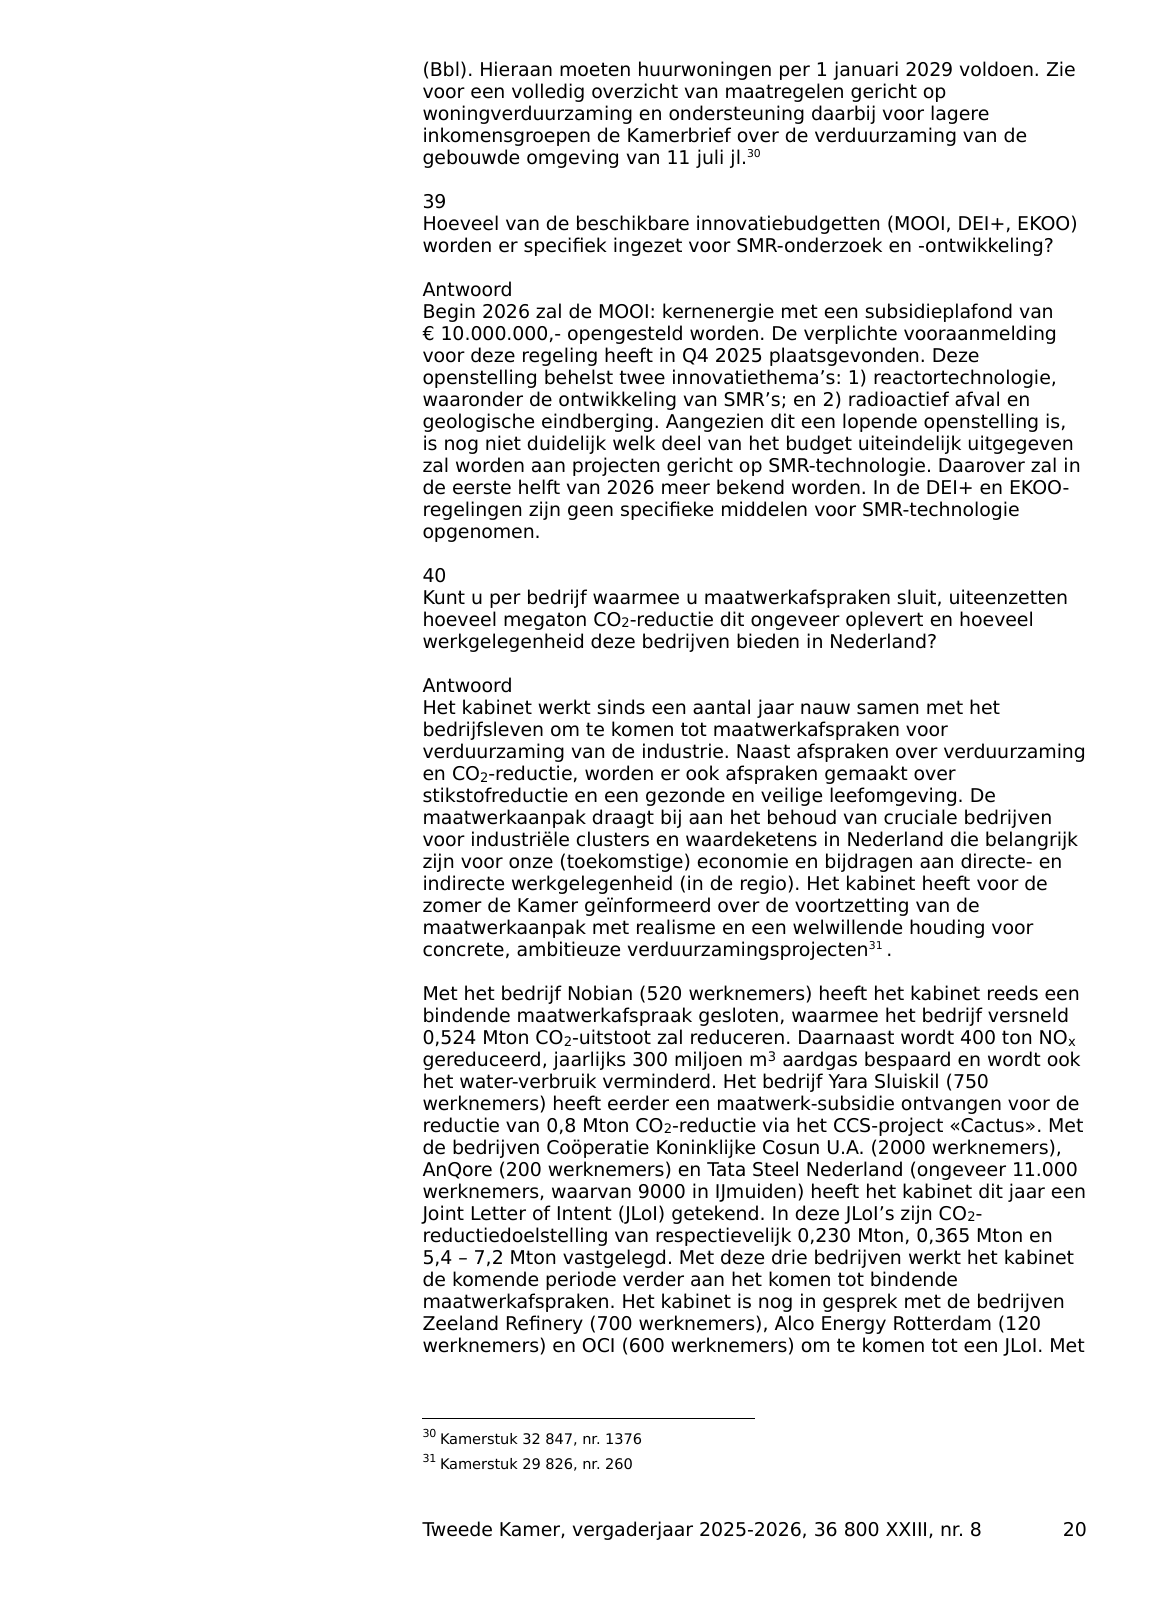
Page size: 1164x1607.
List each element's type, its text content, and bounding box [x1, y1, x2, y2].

text Het kabinet werkt sinds een aantal jaar nauw samen met het bedrijfsleven om te komen tot maatwerkafspraken voor verduurzaming van de industrie. Naast afspraken over verduurzaming en CO2-reductie, worden er ook afspraken gemaakt over stikstofreductie en een gezonde en veilige leefomgeving. De maatwerkaanpak draagt bij aan het behoud van cruciale bedrijven voor industriële clusters en waardeketens in Nederland die belangrijk zijn voor onze (toekomstige) economie en bijdragen aan directe- en indirecte werkgelegenheid (in de regio). Het kabinet heeft voor de zomer de Kamer geïnformeerd over de voortzetting van de maatwerkaanpak met realisme en een welwillende houding voor concrete, ambitieuze verduurzamingsprojecten. [422, 697, 1087, 961]
text Kamerstuk 29 826, nr. 260 [422, 1452, 1087, 1474]
text Begin 2026 zal de MOOI: kernenergie met een subsidieplafond van € 10.000.000,- opengesteld worden. De verplichte vooraanmelding voor deze regeling heeft in Q4 2025 plaatsgevonden. Deze openstelling behelst twee innovatiethema’s: 1) reactortechnologie, waaronder de ontwikkeling van SMR’s; en 2) radioactief afval en geologische eindberging. Aangezien dit een lopende openstelling is, is nog niet duidelijk welk deel van het budget uiteindelijk uitgegeven zal worden aan projecten gericht op SMR-technologie. Daarover zal in de eerste helft van 2026 meer bekend worden. In de DEI+ en EKOO-regelingen zijn geen specifieke middelen voor SMR-technologie opgenomen. [422, 301, 1087, 543]
text Kamerstuk 32 847, nr. 1376 [422, 1427, 1087, 1449]
text Met het bedrijf Nobian (520 werknemers) heeft het kabinet reeds een bindende maatwerkafspraak gesloten, waarmee het bedrijf versneld 0,524 Mton CO2-uitstoot zal reduceren. Daarnaast wordt 400 ton NOx gereduceerd, jaarlijks 300 miljoen m3 aardgas bespaard en wordt ook het water-verbruik verminderd. Het bedrijf Yara Sluiskil (750 werknemers) heeft eerder een maatwerk-subsidie ontvangen voor de reductie van 0,8 Mton CO2-reductie via het CCS-project «Cactus». Met de bedrijven Coöperatie Koninklijke Cosun U.A. (2000 werknemers), AnQore (200 werknemers) en Tata Steel Nederland (ongeveer 11.000 werknemers, waarvan 9000 in IJmuiden) heeft het kabinet dit jaar een Joint Letter of Intent (JLoI) getekend. In deze JLoI’s zijn CO2-reductiedoelstelling van respectievelijk 0,230 Mton, 0,365 Mton en 5,4 – 7,2 Mton vastgelegd. Met deze drie bedrijven werkt het kabinet de komende periode verder aan het komen tot bindende maatwerkafspraken. Het kabinet is nog in gesprek met de bedrijven Zeeland Refinery (700 werknemers), Alco Energy Rotterdam (120 werknemers) en OCI (600 werknemers) om te komen tot een JLoI. Met [422, 983, 1087, 1357]
text Antwoord [422, 675, 1087, 697]
text Hoeveel van de beschikbare innovatiebudgetten (MOOI, DEI+, EKOO) worden er specifiek ingezet voor SMR-onderzoek en -ontwikkeling? [422, 213, 1087, 257]
text Antwoord [422, 279, 1087, 301]
text 39 [422, 191, 1087, 213]
text (Bbl). Hieraan moeten huurwoningen per 1 januari 2029 voldoen. Zie voor een volledig overzicht van maatregelen gericht op woningverduurzaming en ondersteuning daarbij voor lagere inkomensgroepen de Kamerbrief over de verduurzaming van de gebouwde omgeving van 11 juli jl. [422, 59, 1087, 169]
text 40 [422, 565, 1087, 587]
text Kunt u per bedrijf waarmee u maatwerkafspraken sluit, uiteenzetten hoeveel megaton CO2-reductie dit ongeveer oplevert en hoeveel werkgelegenheid deze bedrijven bieden in Nederland? [422, 587, 1087, 653]
